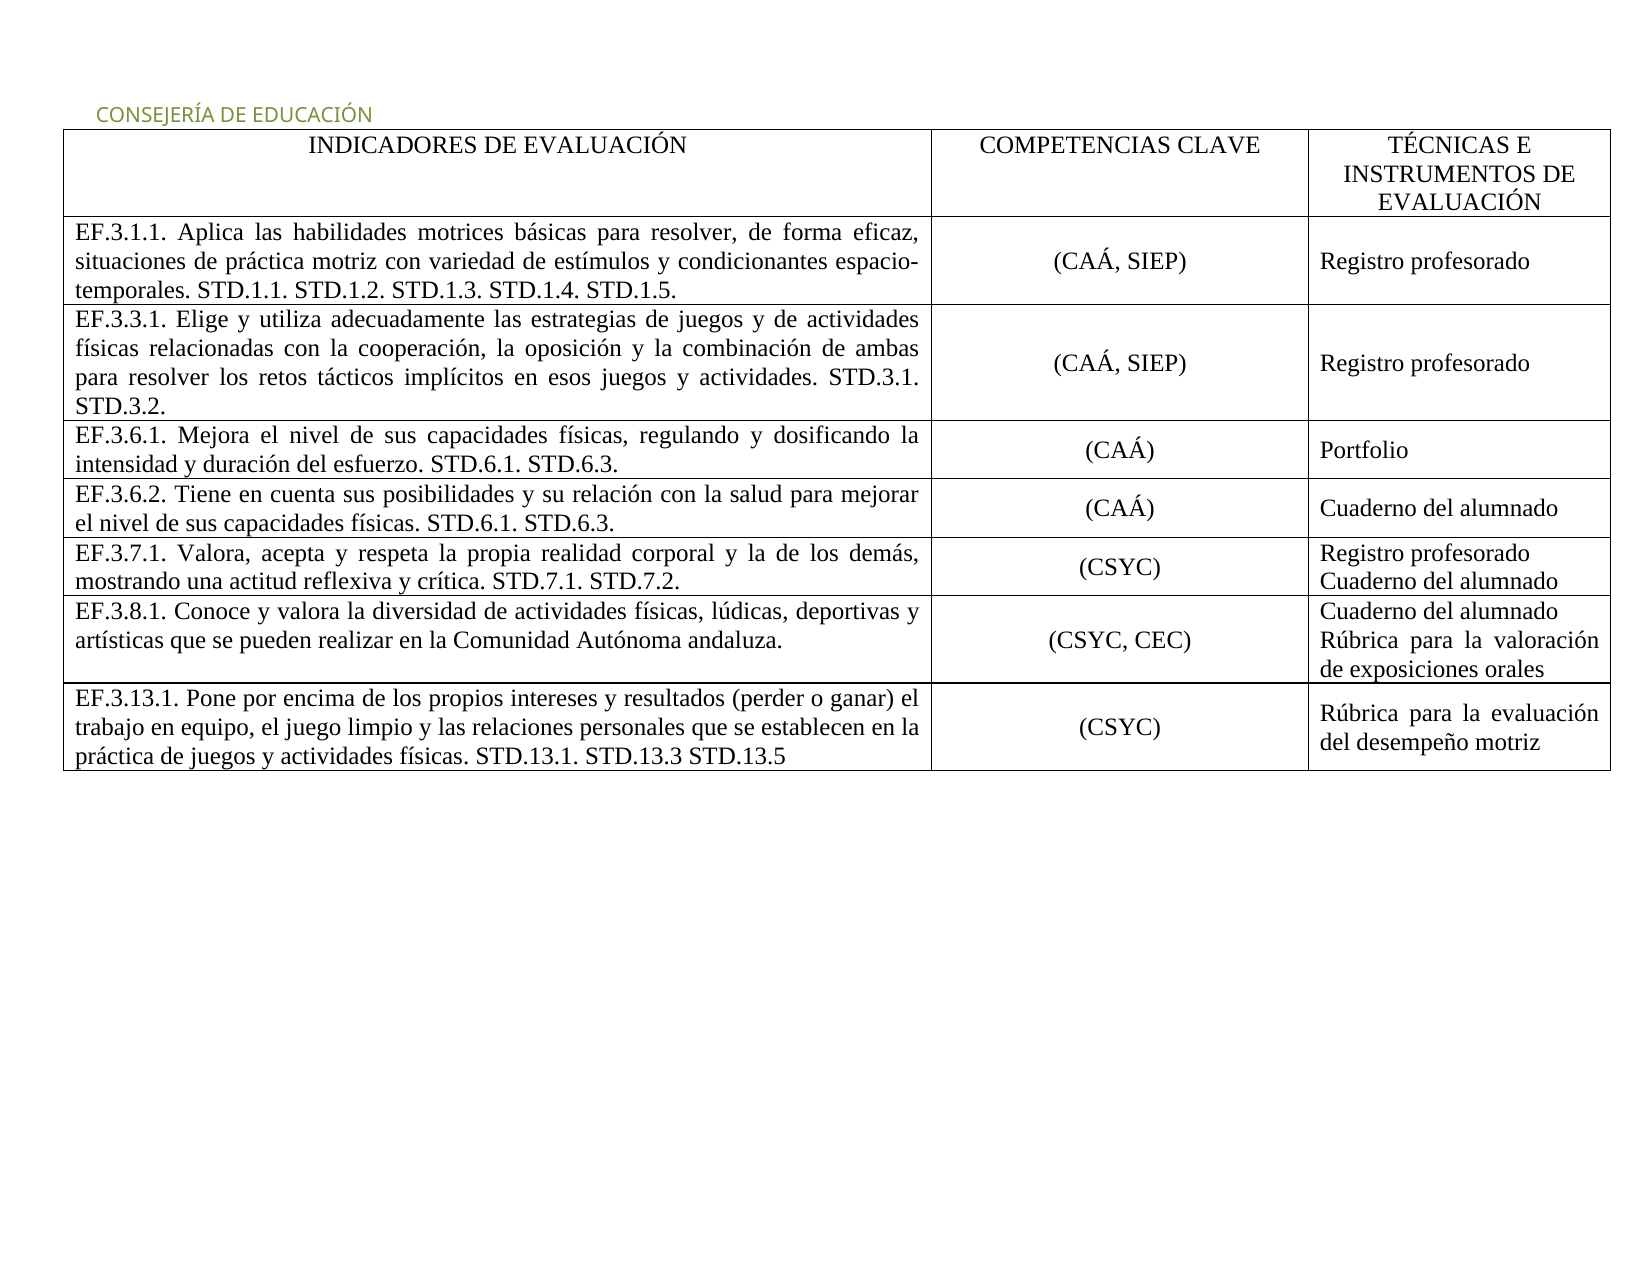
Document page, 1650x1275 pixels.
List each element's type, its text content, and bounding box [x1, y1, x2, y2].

table_cell Rúbrica para la evaluación del desempeño motriz [1309, 684, 1610, 770]
table_cell Registro profesorado Cuaderno del alumnado [1309, 538, 1610, 595]
table_cell (CSYC) [932, 684, 1308, 770]
table_cell Registro profesorado [1309, 305, 1610, 419]
table_cell EF.3.6.2. Tiene en cuenta sus posibilidades y su relación con la salud para mejorar el nivel de sus capacidades físicas. STD.6.1. STD.6.3. [64, 479, 931, 537]
table_cell (CSYC) [932, 538, 1308, 595]
table_cell (CSYC, CEC) [932, 596, 1308, 682]
table_cell Portfolio [1309, 421, 1610, 478]
table_header TÉCNICAS E INSTRUMENTOS DE EVALUACIÓN [1309, 130, 1610, 216]
table_cell EF.3.1.1. Aplica las habilidades motrices básicas para resolver, de forma eficaz, situaciones de práctica motriz con variedad de estímulos y condicionantes espacio-temporales. STD.1.1. STD.1.2. STD.1.3. STD.1.4. STD.1.5. [64, 217, 931, 303]
table_cell (CAÁ, SIEP) [932, 217, 1308, 303]
table_cell Cuaderno del alumnado [1309, 479, 1610, 537]
table_cell EF.3.13.1. Pone por encima de los propios intereses y resultados (perder o ganar) el trabajo en equipo, el juego limpio y las relaciones personales que se establecen en la práctica de juegos y actividades físicas. STD.13.1. STD.13.3 STD.13.5 [64, 684, 931, 770]
table_cell EF.3.6.1. Mejora el nivel de sus capacidades físicas, regulando y dosificando la intensidad y duración del esfuerzo. STD.6.1. STD.6.3. [64, 421, 931, 478]
table_cell EF.3.3.1. Elige y utiliza adecuadamente las estrategias de juegos y de actividades físicas relacionadas con la cooperación, la oposición y la combinación de ambas para resolver los retos tácticos implícitos en esos juegos y actividades. STD.3.1. STD.3.2. [64, 305, 931, 419]
table_header INDICADORES DE EVALUACIÓN [64, 130, 931, 216]
table_cell (CAÁ) [932, 421, 1308, 478]
table_cell (CAÁ, SIEP) [932, 305, 1308, 419]
table_cell EF.3.8.1. Conoce y valora la diversidad de actividades físicas, lúdicas, deportivas y artísticas que se pueden realizar en la Comunidad Autónoma andaluza. [64, 596, 931, 682]
table_header COMPETENCIAS CLAVE [932, 130, 1308, 216]
table_cell Cuaderno del alumnado Rúbrica para la valoración de exposiciones orales [1309, 596, 1610, 682]
table_cell (CAÁ) [932, 479, 1308, 537]
table_cell Registro profesorado [1309, 217, 1610, 303]
table_cell EF.3.7.1. Valora, acepta y respeta la propia realidad corporal y la de los demás, mostrando una actitud reflexiva y crítica. STD.7.1. STD.7.2. [64, 538, 931, 595]
